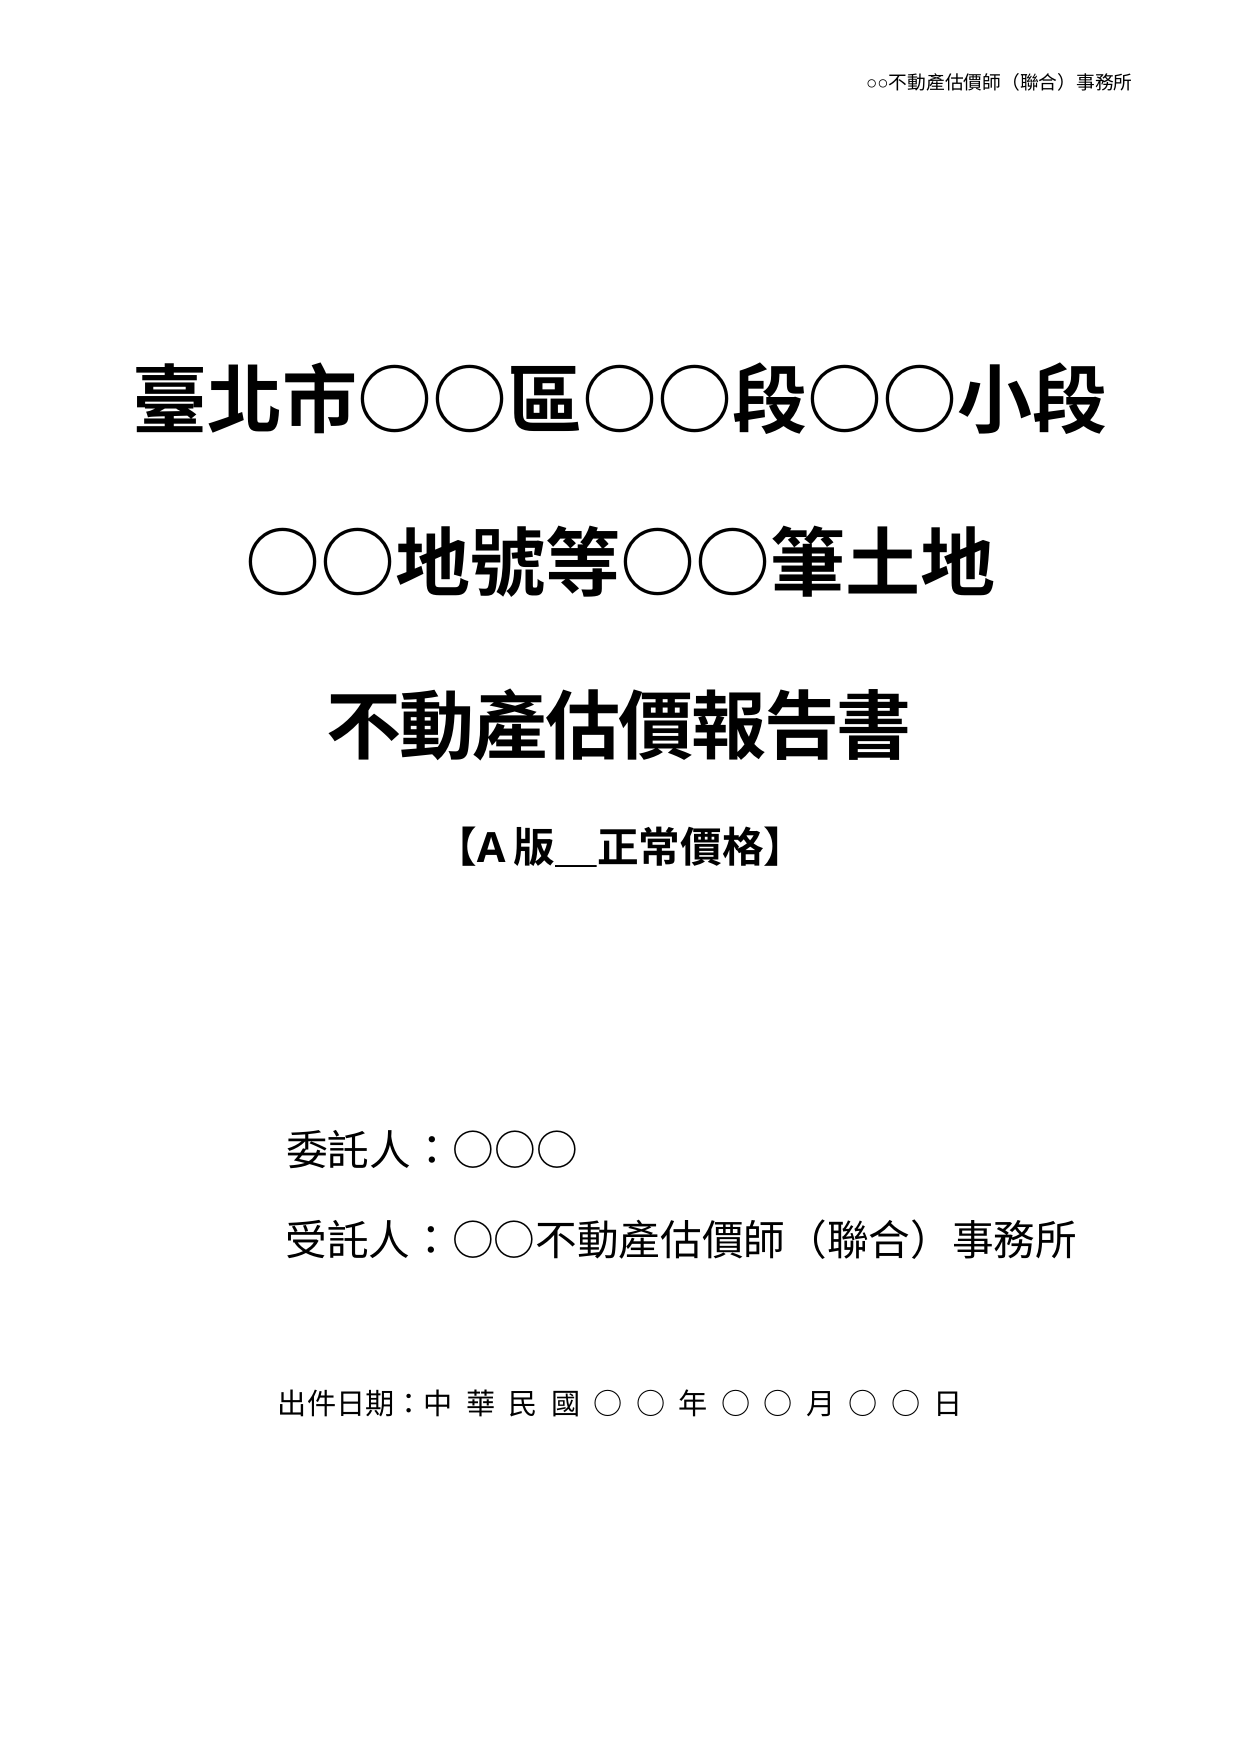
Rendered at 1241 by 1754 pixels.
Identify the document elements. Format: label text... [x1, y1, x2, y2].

text 受託人：○○不動產估價師（聯合）事務所 [191, 1207, 1132, 1268]
text 出件日期：中華民國○○年○○月○○日 [108, 1381, 1132, 1423]
text 委託人：○○○ [108, 1117, 1132, 1177]
text 不動產估價報告書 [108, 666, 1132, 775]
text 臺北市○○區○○段○○小段○○地號等○○筆土地 [108, 340, 1132, 612]
text 【A版＿正常價格】 [108, 829, 1132, 871]
